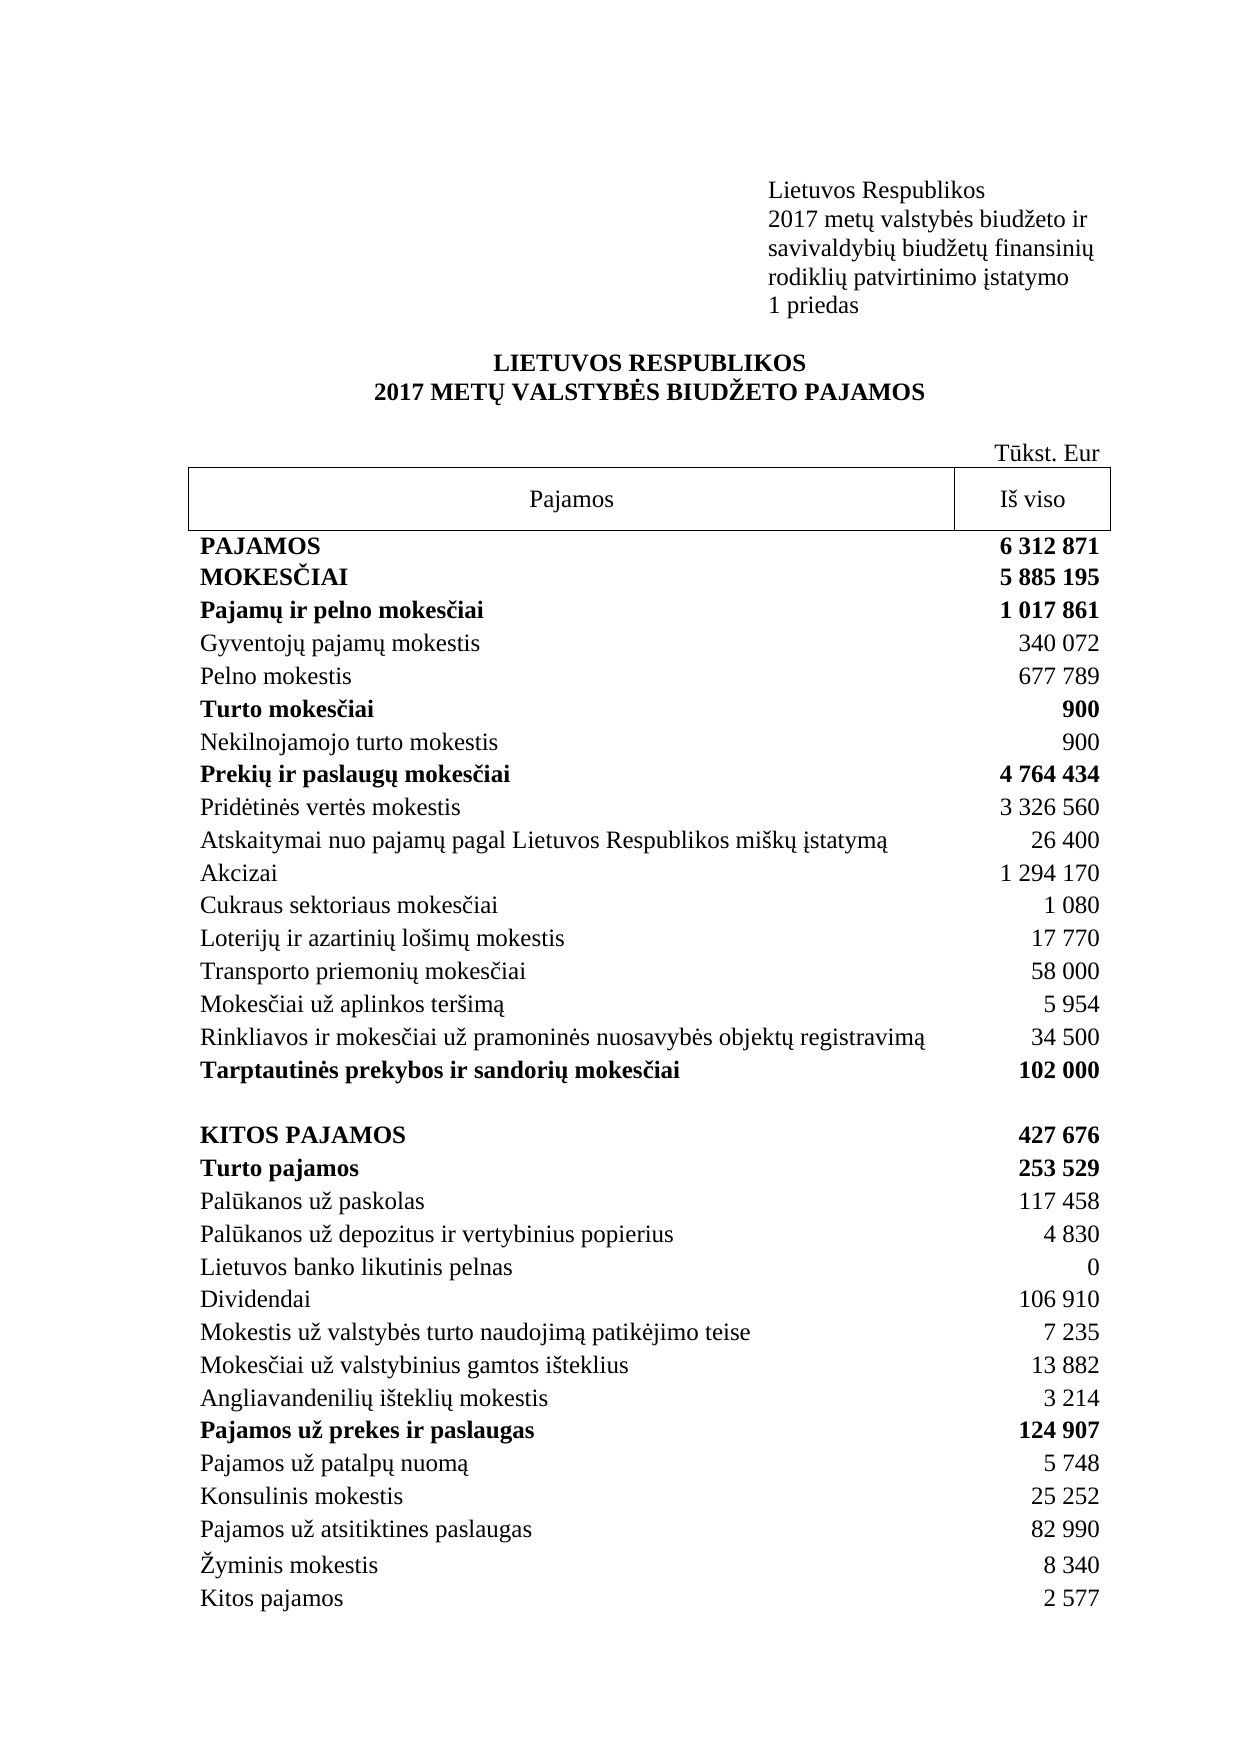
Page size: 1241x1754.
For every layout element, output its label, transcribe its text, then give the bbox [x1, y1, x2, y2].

table_cell 1 080 [954, 891, 1111, 923]
table_cell 5 885 195 [954, 563, 1111, 595]
text rodiklių patvirtinimo įstatymo [177, 262, 1122, 291]
table_cell 34 500 [954, 1022, 1111, 1055]
table_cell Pajamos už prekes ir paslaugas [189, 1416, 954, 1448]
text 2017 METŲ VALSTYBĖS BIUDŽETO PAJAMOS [177, 377, 1122, 406]
table_cell Transporto priemonių mokesčiai [189, 956, 954, 989]
table_cell Tarptautinės prekybos ir sandorių mokesčiai [189, 1055, 954, 1087]
table_header Tūkst. Eur [954, 434, 1111, 467]
table_cell Pajamos [189, 468, 954, 530]
text 1 priedas [177, 291, 1122, 319]
table_cell KITOS PAJAMOS [189, 1120, 954, 1153]
table_cell Žyminis mokestis [189, 1550, 954, 1583]
table_cell 900 [954, 694, 1111, 727]
table_cell Palūkanos už depozitus ir vertybinius popierius [189, 1219, 954, 1252]
table_cell Turto mokesčiai [189, 694, 954, 727]
table_header [189, 434, 954, 467]
table_cell [954, 1088, 1111, 1120]
table_cell Atskaitymai nuo pajamų pagal Lietuvos Respublikos miškų įstatymą [189, 825, 954, 858]
table_cell Mokesčiai už valstybinius gamtos išteklius [189, 1350, 954, 1383]
table_cell [189, 1088, 954, 1120]
table_cell Iš viso [955, 468, 1110, 530]
table_cell Palūkanos už paskolas [189, 1186, 954, 1219]
table_cell Prekių ir paslaugų mokesčiai [189, 759, 954, 792]
table_cell Akcizai [189, 858, 954, 891]
table_cell 4 830 [954, 1219, 1111, 1252]
text LIETUVOS RESPUBLIKOS [177, 348, 1122, 377]
table_cell Angliavandenilių išteklių mokestis [189, 1383, 954, 1416]
table_cell Pridėtinės vertės mokestis [189, 792, 954, 825]
table_cell Kitos pajamos [189, 1583, 954, 1616]
table_cell 82 990 [954, 1514, 1111, 1550]
table_cell 5 954 [954, 989, 1111, 1022]
text Lietuvos Respublikos [177, 176, 1122, 204]
table_cell 1 017 861 [954, 595, 1111, 628]
table_cell 900 [954, 727, 1111, 759]
table_cell Konsulinis mokestis [189, 1481, 954, 1514]
table_cell Mokesčiai už aplinkos teršimą [189, 989, 954, 1022]
table_cell 2 577 [954, 1583, 1111, 1616]
table_cell 124 907 [954, 1416, 1111, 1448]
table_cell Pajamos už patalpų nuomą [189, 1449, 954, 1481]
table_cell Nekilnojamojo turto mokestis [189, 727, 954, 759]
table_cell Turto pajamos [189, 1153, 954, 1186]
table_cell 17 770 [954, 924, 1111, 956]
table_cell Loterijų ir azartinių lošimų mokestis [189, 924, 954, 956]
table_cell Rinkliavos ir mokesčiai už pramoninės nuosavybės objektų registravimą [189, 1022, 954, 1055]
table_cell 0 [954, 1252, 1111, 1284]
table_cell Cukraus sektoriaus mokesčiai [189, 891, 954, 923]
table_cell Dividendai [189, 1284, 954, 1317]
table_cell 106 910 [954, 1284, 1111, 1317]
table_cell Pajamos už atsitiktines paslaugas [189, 1514, 954, 1550]
table_cell Pajamų ir pelno mokesčiai [189, 595, 954, 628]
table_cell 58 000 [954, 956, 1111, 989]
text savivaldybių biudžetų finansinių [177, 233, 1122, 262]
table_cell 3 214 [954, 1383, 1111, 1416]
table_cell 4 764 434 [954, 759, 1111, 792]
table_cell 3 326 560 [954, 792, 1111, 825]
table_cell Mokestis už valstybės turto naudojimą patikėjimo teise [189, 1317, 954, 1350]
table_cell 5 748 [954, 1449, 1111, 1481]
table_cell MOKESČIAI [189, 563, 954, 595]
table_cell 677 789 [954, 661, 1111, 694]
table_cell 253 529 [954, 1153, 1111, 1186]
table_cell 8 340 [954, 1550, 1111, 1583]
table_cell 117 458 [954, 1186, 1111, 1219]
table_cell 102 000 [954, 1055, 1111, 1087]
text 2017 metų valstybės biudžeto ir [177, 204, 1122, 233]
table_cell 26 400 [954, 825, 1111, 858]
table_cell Gyventojų pajamų mokestis [189, 628, 954, 661]
table_cell PAJAMOS [189, 531, 954, 562]
table_cell 25 252 [954, 1481, 1111, 1514]
table_cell 6 312 871 [954, 531, 1111, 562]
table_cell Pelno mokestis [189, 661, 954, 694]
table_cell 7 235 [954, 1317, 1111, 1350]
table_cell 340 072 [954, 628, 1111, 661]
table_cell 1 294 170 [954, 858, 1111, 891]
table_cell 427 676 [954, 1120, 1111, 1153]
table_cell 13 882 [954, 1350, 1111, 1383]
table_cell Lietuvos banko likutinis pelnas [189, 1252, 954, 1284]
